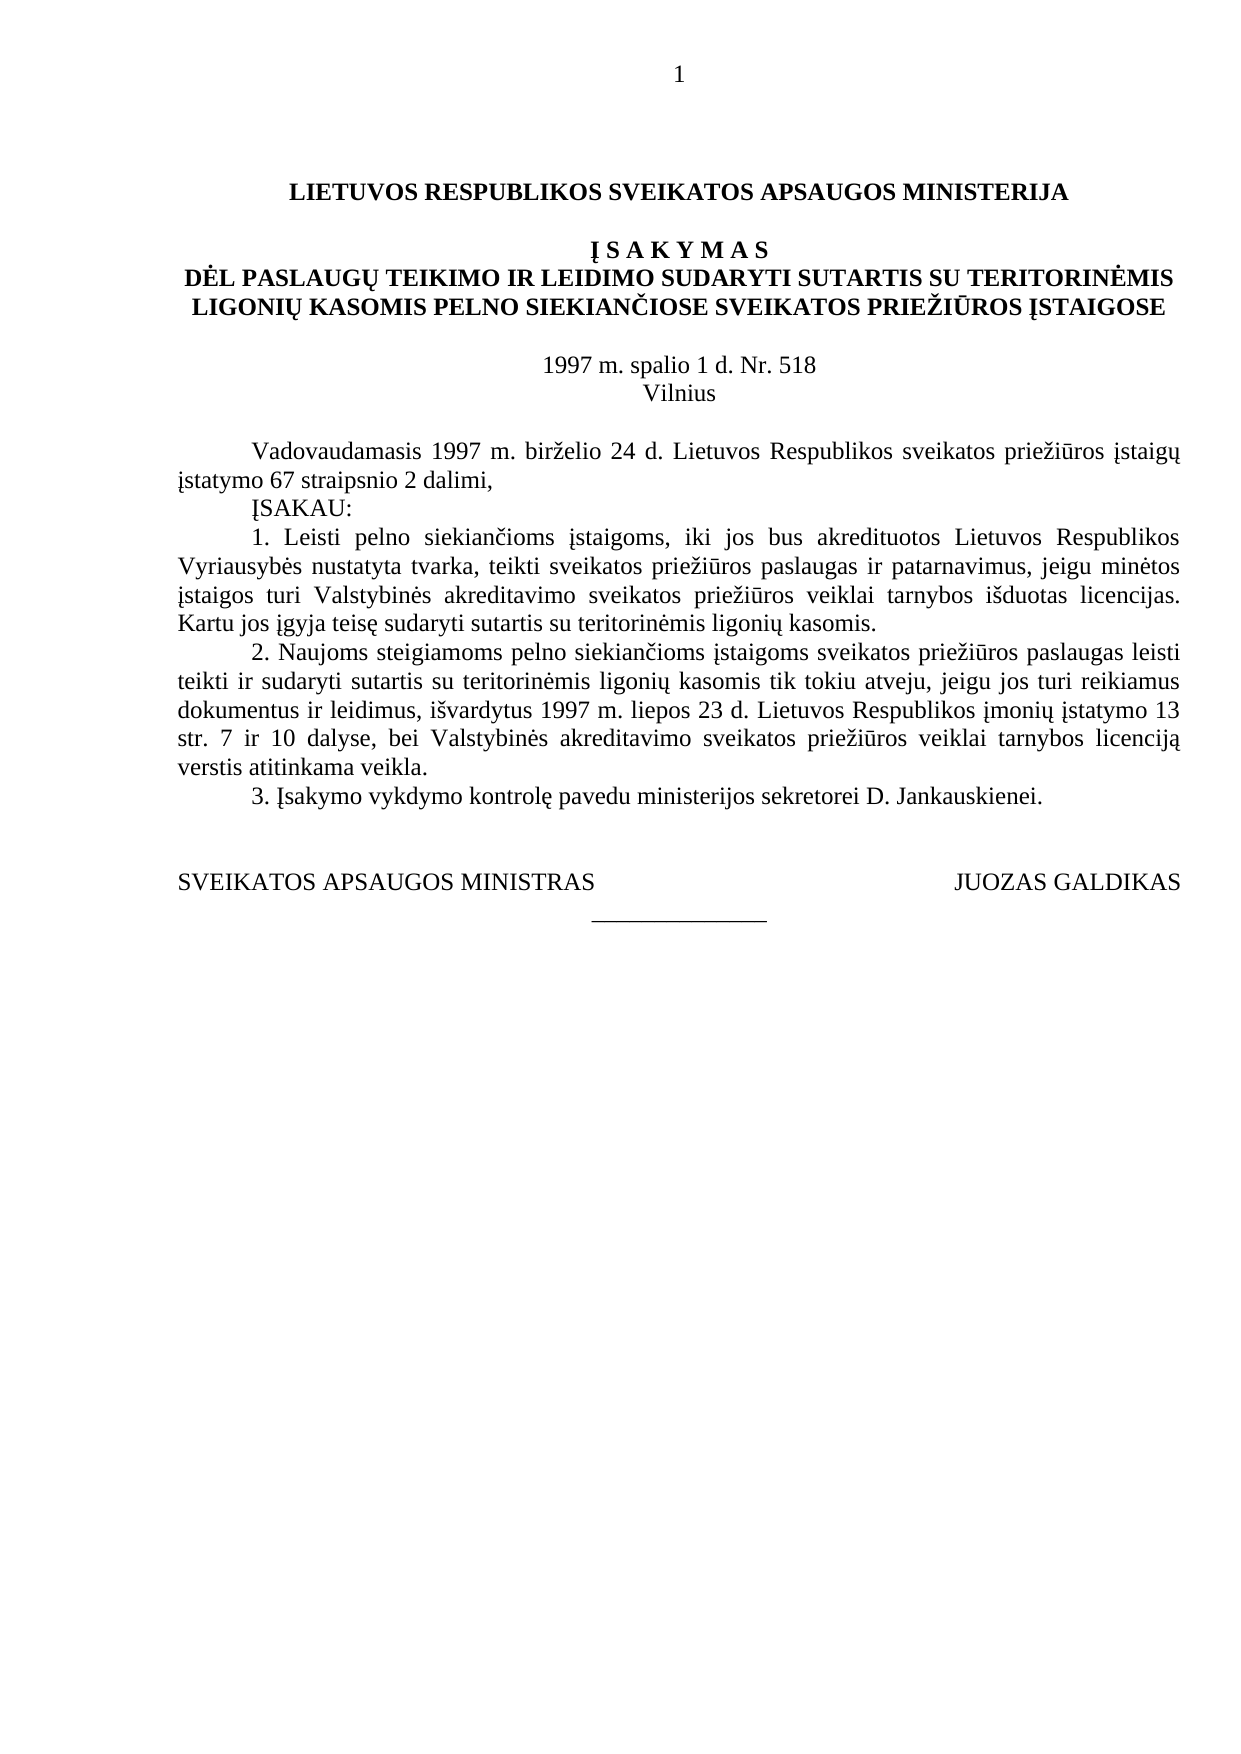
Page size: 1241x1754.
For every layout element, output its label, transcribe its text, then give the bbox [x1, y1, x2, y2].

text ______________ [177, 896, 1181, 925]
text 2. Naujoms steigiamoms pelno siekiančioms įstaigoms sveikatos priežiūros paslaugas leisti teikti ir sudaryti sutartis su teritorinėmis ligonių kasomis tik tokiu atveju, jeigu jos turi reikiamus dokumentus ir leidimus, išvardytus 1997 m. liepos 23 d. Lietuvos Respublikos įmonių įstatymo 13 str. 7 ir 10 dalyse, bei Valstybinės akreditavimo sveikatos priežiūros veiklai tarnybos licenciją verstis atitinkama veikla. [177, 637, 1181, 781]
text 3. Įsakymo vykdymo kontrolę pavedu ministerijos sekretorei D. Jankauskienei. [177, 781, 1181, 810]
text DĖL PASLAUGŲ TEIKIMO IR LEIDIMO SUDARYTI SUTARTIS SU TERITORINĖMIS LIGONIŲ KASOMIS PELNO SIEKIANČIOSE SVEIKATOS PRIEŽIŪROS ĮSTAIGOSE [177, 263, 1181, 321]
text SVEIKATOS APSAUGOS MINISTRAS JUOZAS GALDIKAS [177, 867, 1181, 896]
text 1997 m. spalio 1 d. Nr. 518 [177, 350, 1181, 378]
text Vadovaudamasis 1997 m. birželio 24 d. Lietuvos Respublikos sveikatos priežiūros įstaigų įstatymo 67 straipsnio 2 dalimi, [177, 436, 1181, 493]
text 1. Leisti pelno siekiančioms įstaigoms, iki jos bus akredituotos Lietuvos Respublikos Vyriausybės nustatyta tvarka, teikti sveikatos priežiūros paslaugas ir patarnavimus, jeigu minėtos įstaigos turi Valstybinės akreditavimo sveikatos priežiūros veiklai tarnybos išduotas licencijas. Kartu jos įgyja teisę sudaryti sutartis su teritorinėmis ligonių kasomis. [177, 522, 1181, 637]
text LIETUVOS RESPUBLIKOS SVEIKATOS APSAUGOS MINISTERIJA [177, 177, 1181, 206]
text ĮSAKAU: [177, 493, 1181, 522]
text Į S A K Y M A S [177, 235, 1181, 263]
text Vilnius [177, 378, 1181, 407]
